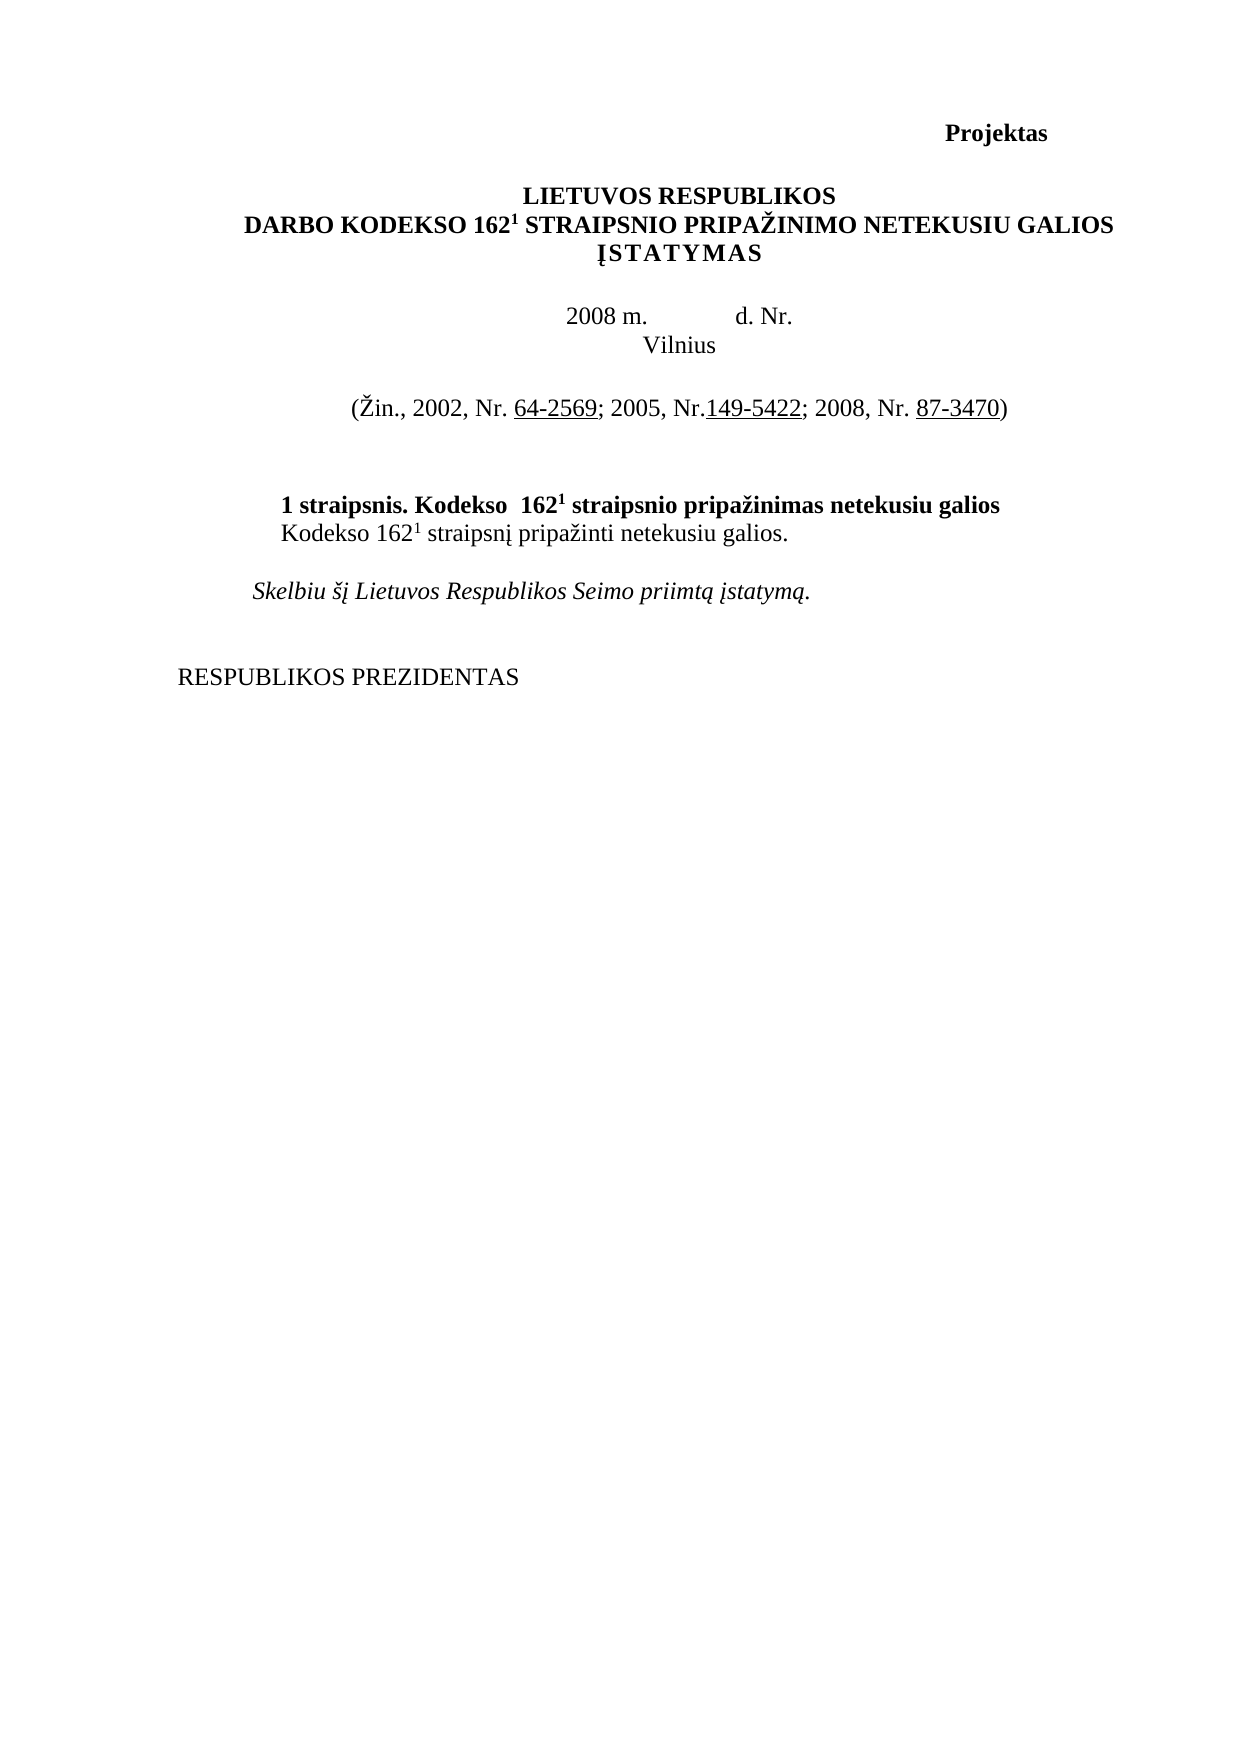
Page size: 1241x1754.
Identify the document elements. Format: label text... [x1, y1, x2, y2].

text LIETUVOS RESPUBLIKOS [177, 181, 1181, 210]
text (Žin., 2002, Nr. 64-2569; 2005, Nr.149-5422; 2008, Nr. 87-3470) [177, 393, 1181, 422]
text 2008 m. d. Nr. [177, 301, 1181, 330]
text Vilnius [177, 330, 1181, 359]
text 1 straipsnis. Kodekso 1621 straipsnio pripažinimas netekusiu galios [177, 490, 1181, 518]
text Skelbiu šį Lietuvos Respublikos Seimo priimtą įstatymą. [177, 576, 1181, 605]
text DARBO KODEKSO 1621 STRAIPSNIO PRIPAŽINIMO NETEKUSIU GALIOS ĮSTATYMAS [177, 210, 1181, 267]
text RESPUBLIKOS PREZIDENTAS [177, 662, 1181, 691]
text Projektas [852, 118, 1181, 147]
text Kodekso 1621 straipsnį pripažinti netekusiu galios. [177, 518, 1181, 547]
